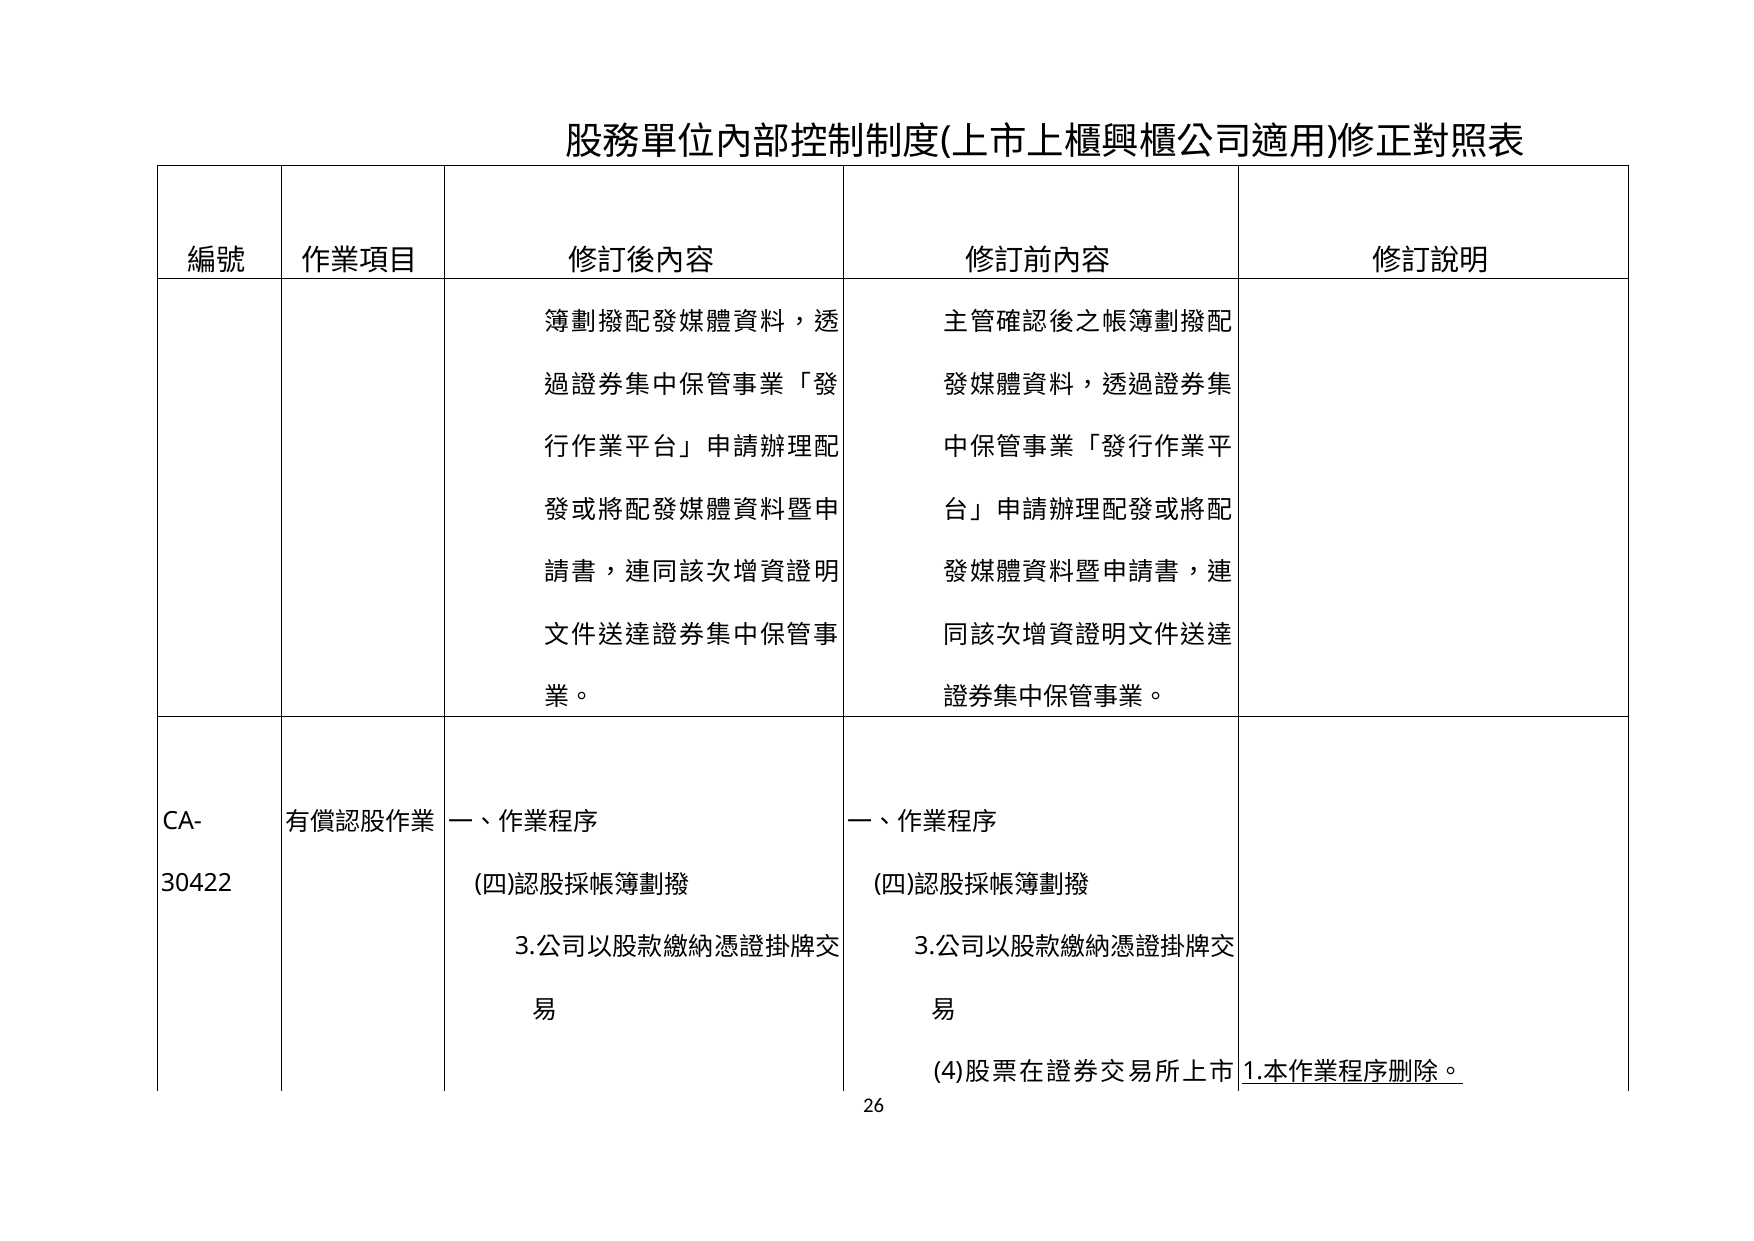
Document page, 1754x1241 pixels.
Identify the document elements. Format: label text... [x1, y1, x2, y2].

table_cell 主管確認後之帳簿劃撥配發媒體資料，透過證券集中保管事業「發行作業平台」申請辦理配發或將配發媒體資料暨申請書，連同該次增資證明文件送達證券集中保管事業。 [844, 279, 1238, 716]
table_cell 簿劃撥配發媒體資料，透過證券集中保管事業「發行作業平台」申請辦理配發或將配發媒體資料暨申請書，連同該次增資證明文件送達證券集中保管事業。 [445, 279, 843, 716]
table_cell 修訂後內容 [445, 166, 843, 278]
table_cell 編號 [158, 166, 281, 278]
table_cell [282, 279, 444, 716]
table_header 股務單位內部控制制度(上市上櫃興櫃公司適用)修正對照表 [158, 91, 1629, 165]
table_cell [1239, 279, 1628, 716]
table_cell 一、作業程序 (四)認股採帳簿劃撥 3.公司以股款繳納憑證掛牌交易 [445, 717, 843, 1091]
table_cell 有償認股作業 [282, 717, 444, 1091]
table_cell [158, 279, 281, 716]
table_cell 1.本作業程序删除。 [1239, 717, 1628, 1091]
table_cell 修訂前內容 [844, 166, 1238, 278]
table_cell 一、作業程序 (四)認股採帳簿劃撥 3.公司以股款繳納憑證掛牌交易 (4)股票在證券交易所上市 [844, 717, 1238, 1091]
table_cell CA-30422 [158, 717, 281, 1091]
table_cell 修訂說明 [1239, 166, 1628, 278]
table_cell 作業項目 [282, 166, 444, 278]
